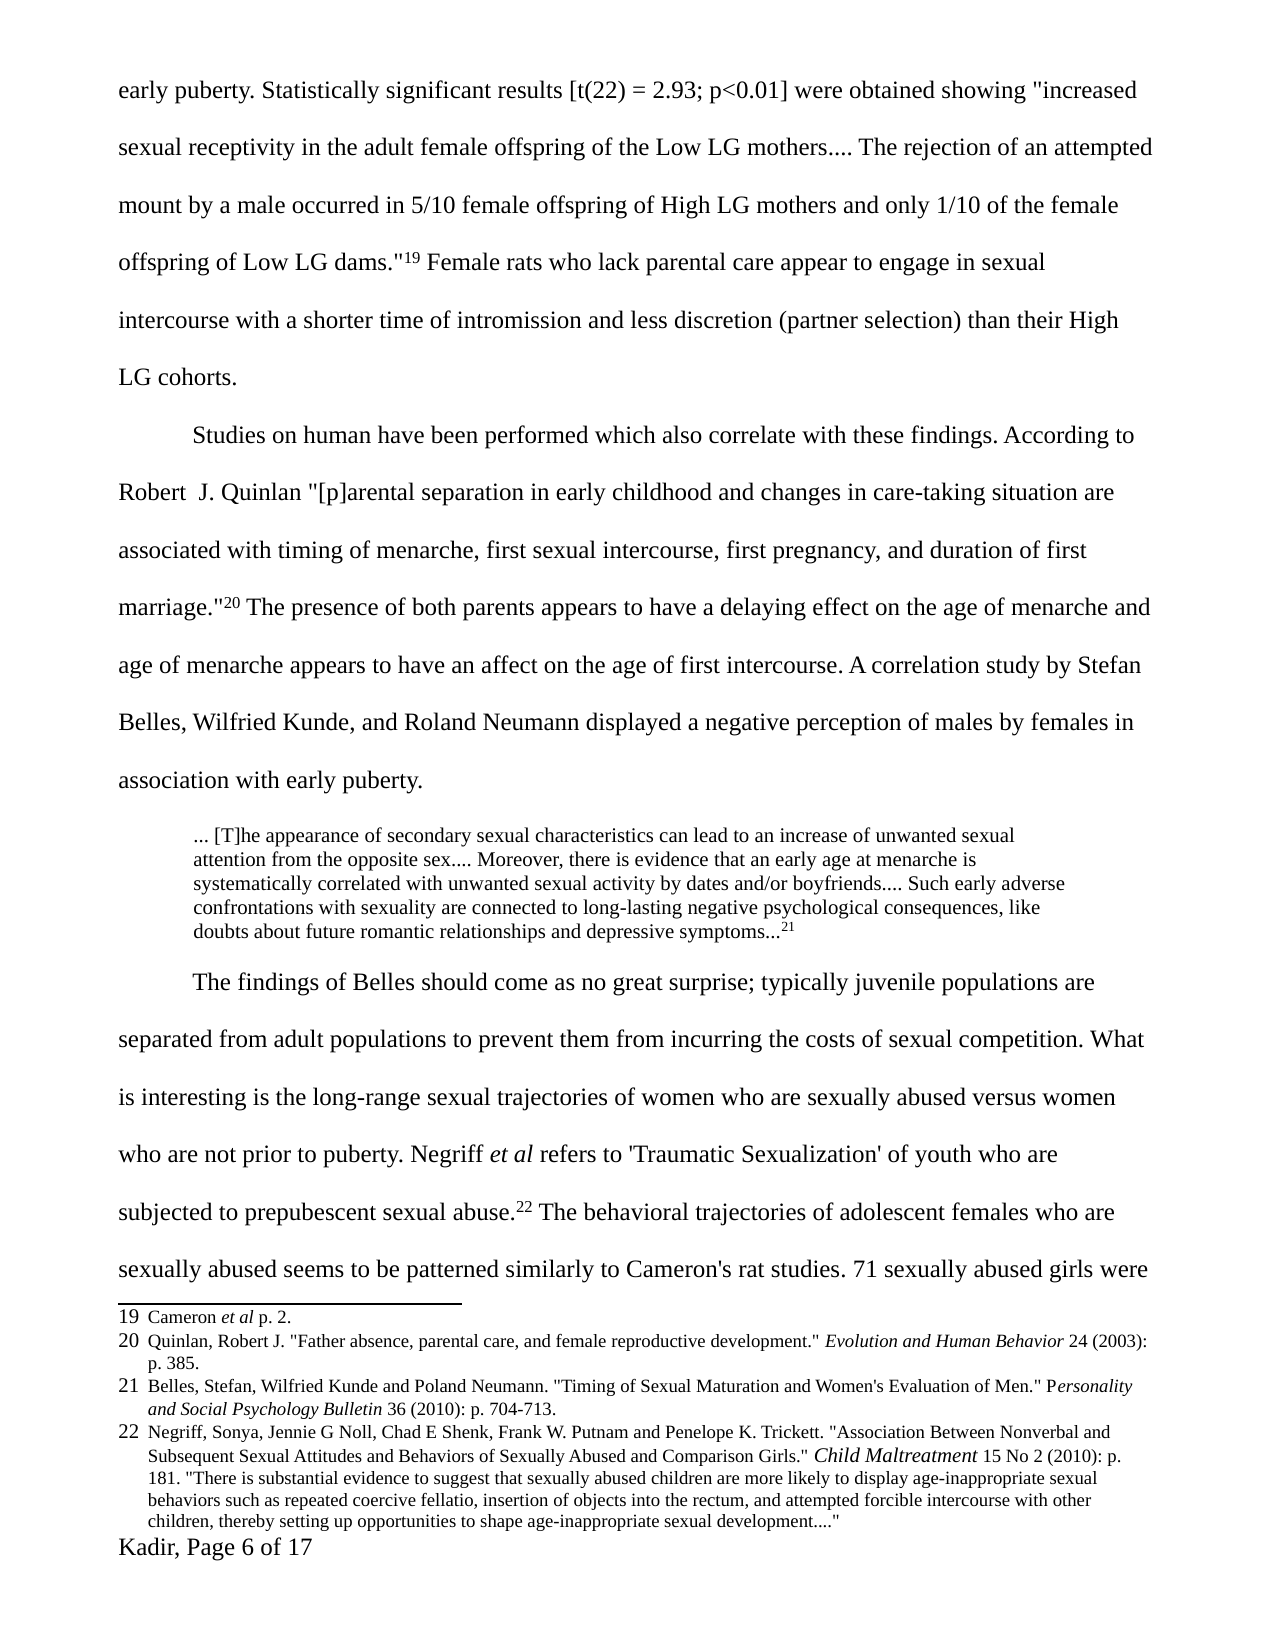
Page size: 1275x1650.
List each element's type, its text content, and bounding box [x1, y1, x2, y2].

text ... [T]he appearance of secondary sexual characteristics can lead to an increase of unwanted sexual attention from the opposite sex.... Moreover, there is evidence that an early age at menarche is systematically correlated with unwanted sexual activity by dates and/or boyfriends.... Such early adverse confrontations with sexuality are connected to long-lasting negative psychological consequences, like doubts about future romantic relationships and depressive symptoms... [193, 822, 1093, 943]
text Negriff, Sonya, Jennie G Noll, Chad E Shenk, Frank W. Putnam and Penelope K. Trickett. "Association Between Nonverbal and Subsequent Sexual Attitudes and Behaviors of Sexually Abused and Comparison Girls." Child Maltreatment 15 No 2 (2010): p. 181. "There is substantial evidence to suggest that sexually abused children are more likely to display age-inappropriate sexual behaviors such as repeated coercive fellatio, insertion of objects into the rectum, and attempted forcible intercourse with other children, thereby setting up opportunities to shape age-inappropriate sexual development...." [118, 1419, 1157, 1532]
text Quinlan, Robert J. "Father absence, parental care, and female reproductive development." Evolution and Human Behavior 24 (2003): p. 385. [118, 1328, 1157, 1373]
text Studies on human have been performed which also correlate with these findings. According to Robert J. Quinlan "[p]arental separation in early childhood and changes in care-taking situation are associated with timing of menarche, first sexual intercourse, first pregnancy, and duration of first marriage." The presence of both parents appears to have a delaying effect on the age of menarche and age of menarche appears to have an affect on the age of first intercourse. A correlation study by Stefan Belles, Wilfried Kunde, and Roland Neumann displayed a negative perception of males by females in association with early puberty. [118, 420, 1157, 794]
text early puberty. Statistically significant results [t(22) = 2.93; p<0.01] were obtained showing "increased sexual receptivity in the adult female offspring of the Low LG mothers.... The rejection of an attempted mount by a male occurred in 5/10 female offspring of High LG mothers and only 1/10 of the female offspring of Low LG dams." Female rats who lack parental care appear to engage in sexual intercourse with a shorter time of intromission and less discretion (partner selection) than their High LG cohorts. [118, 75, 1157, 391]
text The findings of Belles should come as no great surprise; typically juvenile populations are separated from adult populations to prevent them from incurring the costs of sexual competition. What is interesting is the long-range sexual trajectories of women who are sexually abused versus women who are not prior to puberty. Negriff et al refers to 'Traumatic Sexualization' of youth who are subjected to prepubescent sexual abuse. The behavioral trajectories of adolescent females who are sexually abused seems to be patterned similarly to Cameron's rat studies. 71 sexually abused girls were [118, 967, 1157, 1283]
text Belles, Stefan, Wilfried Kunde and Poland Neumann. "Timing of Sexual Maturation and Women's Evaluation of Men." Personality and Social Psychology Bulletin 36 (2010): p. 704-713. [118, 1373, 1157, 1419]
text Cameron et al p. 2. [118, 1304, 1157, 1328]
